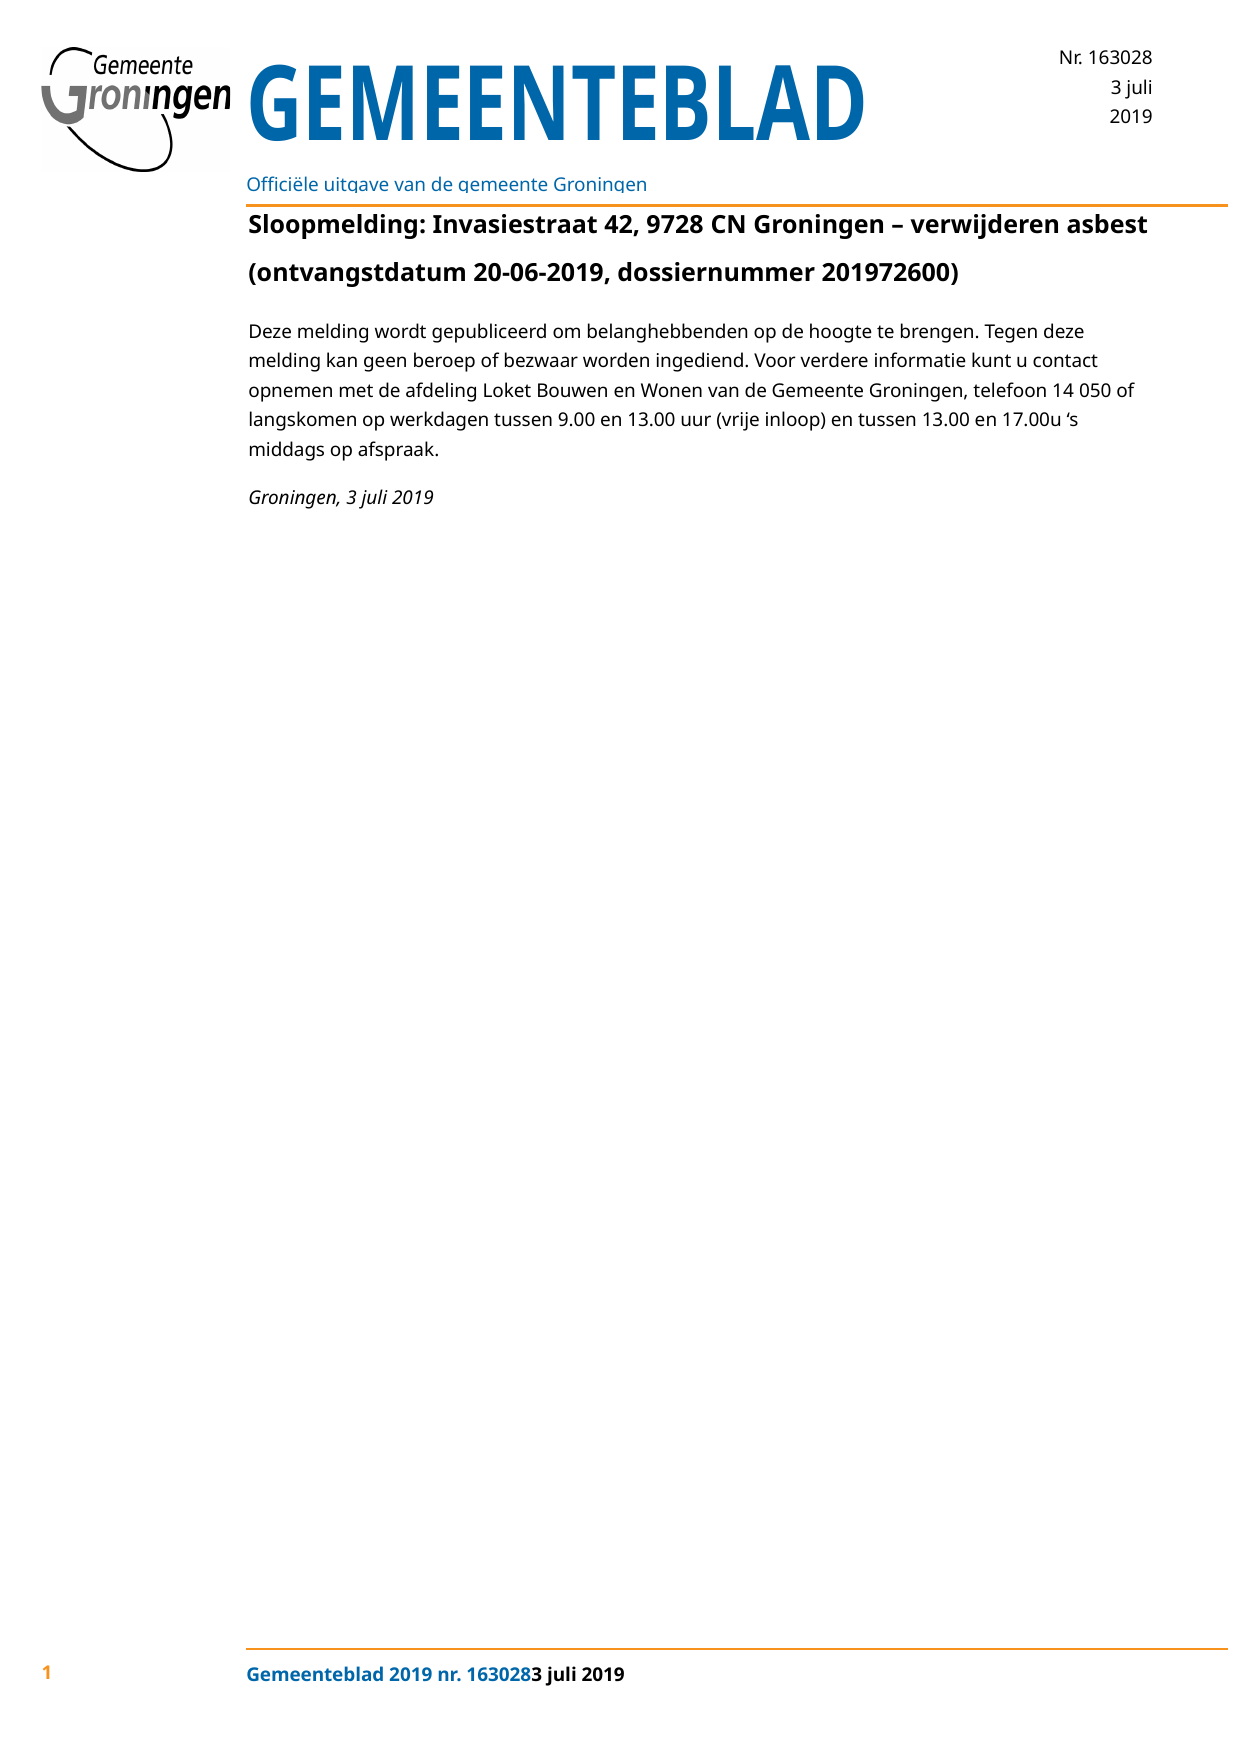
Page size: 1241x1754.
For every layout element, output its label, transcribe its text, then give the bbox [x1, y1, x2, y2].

text Sloopmelding: Invasiestraat 42, 9728 CN Groningen – verwijderen asbest (ontvangstdatum 20-06-2019, dossiernummer 201972600) [248, 207, 1152, 288]
picture [41, 47, 231, 172]
text Deze melding wordt gepubliceerd om belanghebbenden op de hoogte te brengen. Tegen deze melding kan geen beroep of bezwaar worden ingediend. Voor verdere informatie kunt u contact opnemen met de afdeling Loket Bouwen en Wonen van de Gemeente Groningen, telefoon 14 050 of langskomen op werkdagen tussen 9.00 en 13.00 uur (vrije inloop) en tussen 13.00 en 17.00u ‘s middags op afspraak. [248, 318, 1152, 462]
text Groningen, 3 juli 2019 [248, 484, 1152, 510]
